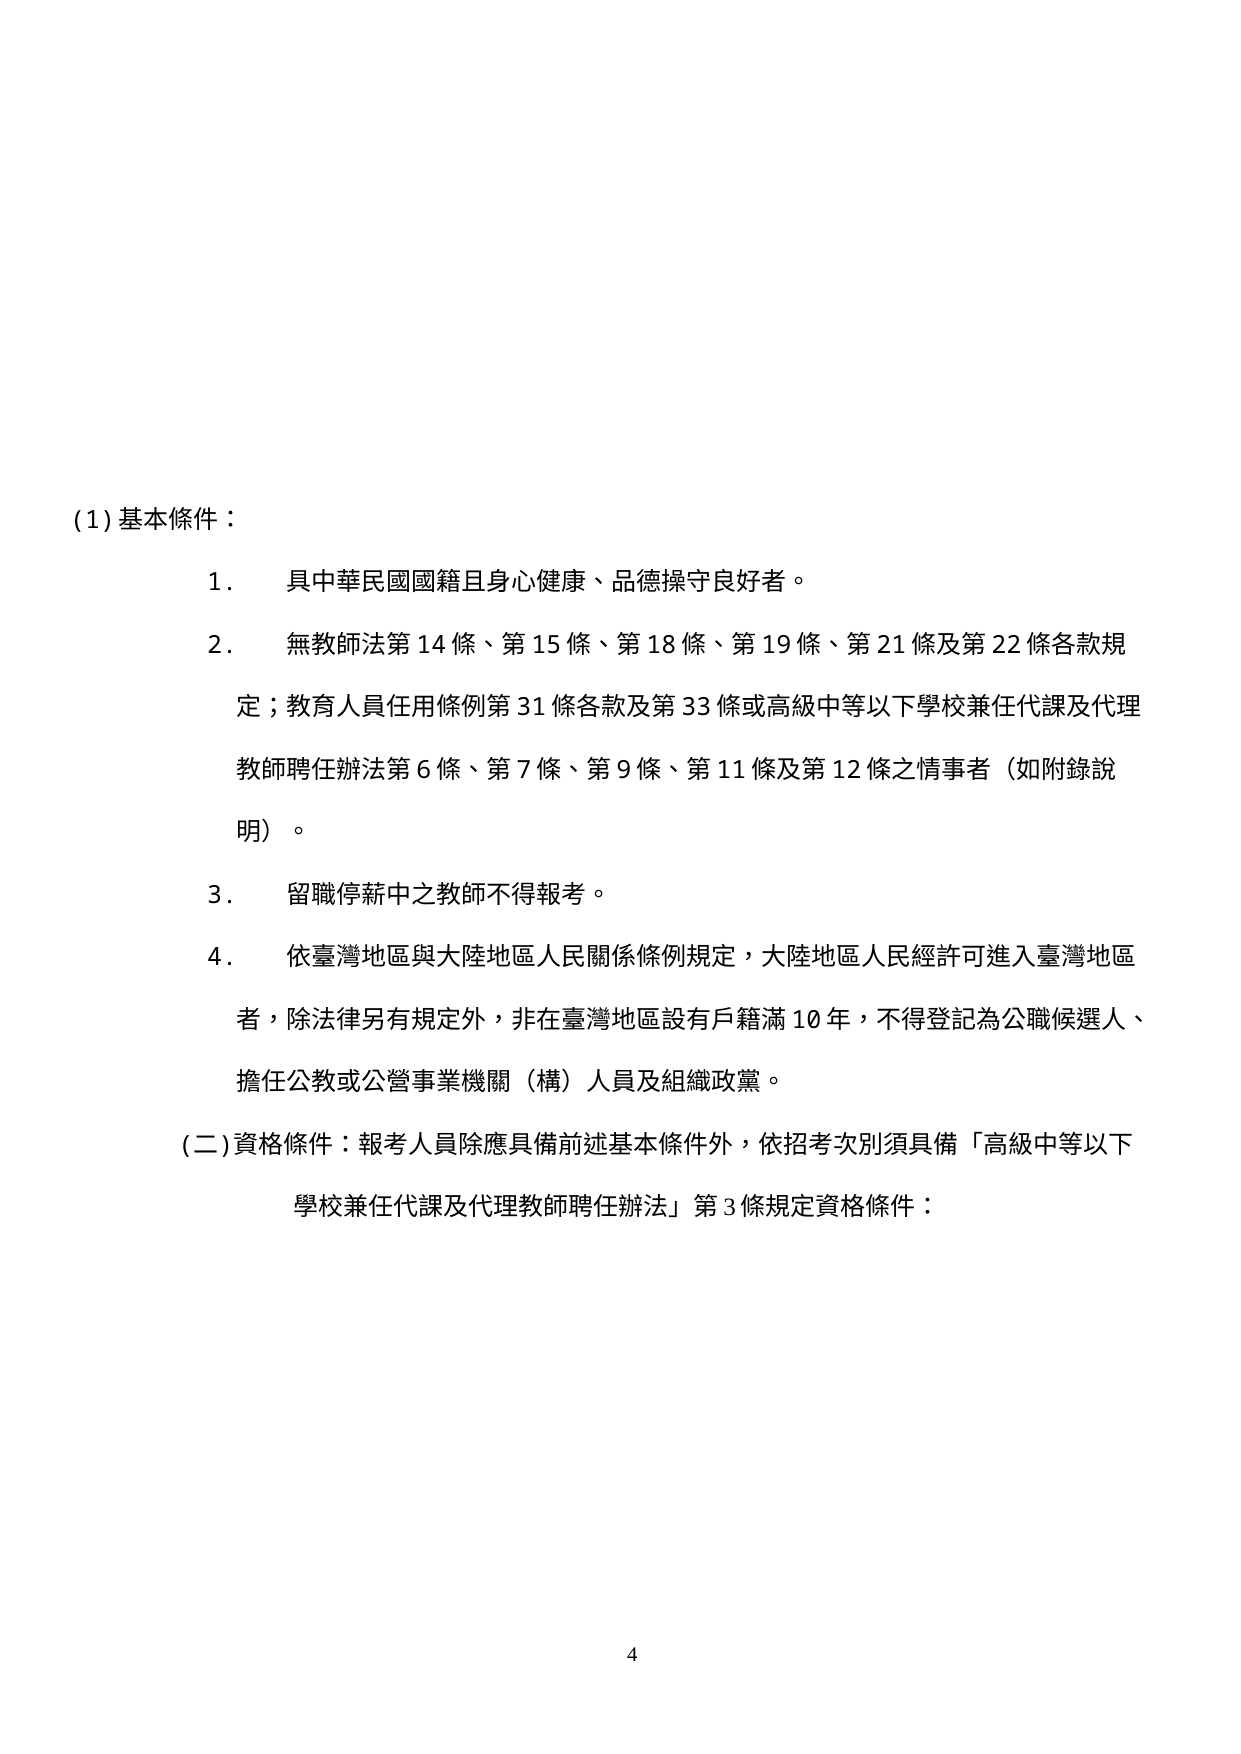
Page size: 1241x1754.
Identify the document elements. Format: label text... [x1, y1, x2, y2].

list 具中華民國國籍且身心健康、品德操守良好者。 [207, 538, 1146, 601]
list 留職停薪中之教師不得報考。 [207, 851, 1146, 913]
list 基本條件： [70, 476, 1146, 538]
text (二)資格條件：報考人員除應具備前述基本條件外，依招考次別須具備「高級中等以下學校兼任代課及代理教師聘任辦法」第3條規定資格條件： [118, 1101, 1146, 1226]
list 依臺灣地區與大陸地區人民關係條例規定，大陸地區人民經許可進入臺灣地區者，除法律另有規定外，非在臺灣地區設有戶籍滿10年，不得登記為公職候選人、擔任公教或公營事業機關（構）人員及組織政黨。 [207, 913, 1146, 1101]
list 無教師法第14條、第15條、第18條、第19條、第21條及第22條各款規定；教育人員任用條例第31條各款及第33條或高級中等以下學校兼任代課及代理教師聘任辦法第6條、第7條、第9條、第11條及第12條之情事者（如附錄說明）。 [207, 601, 1146, 851]
